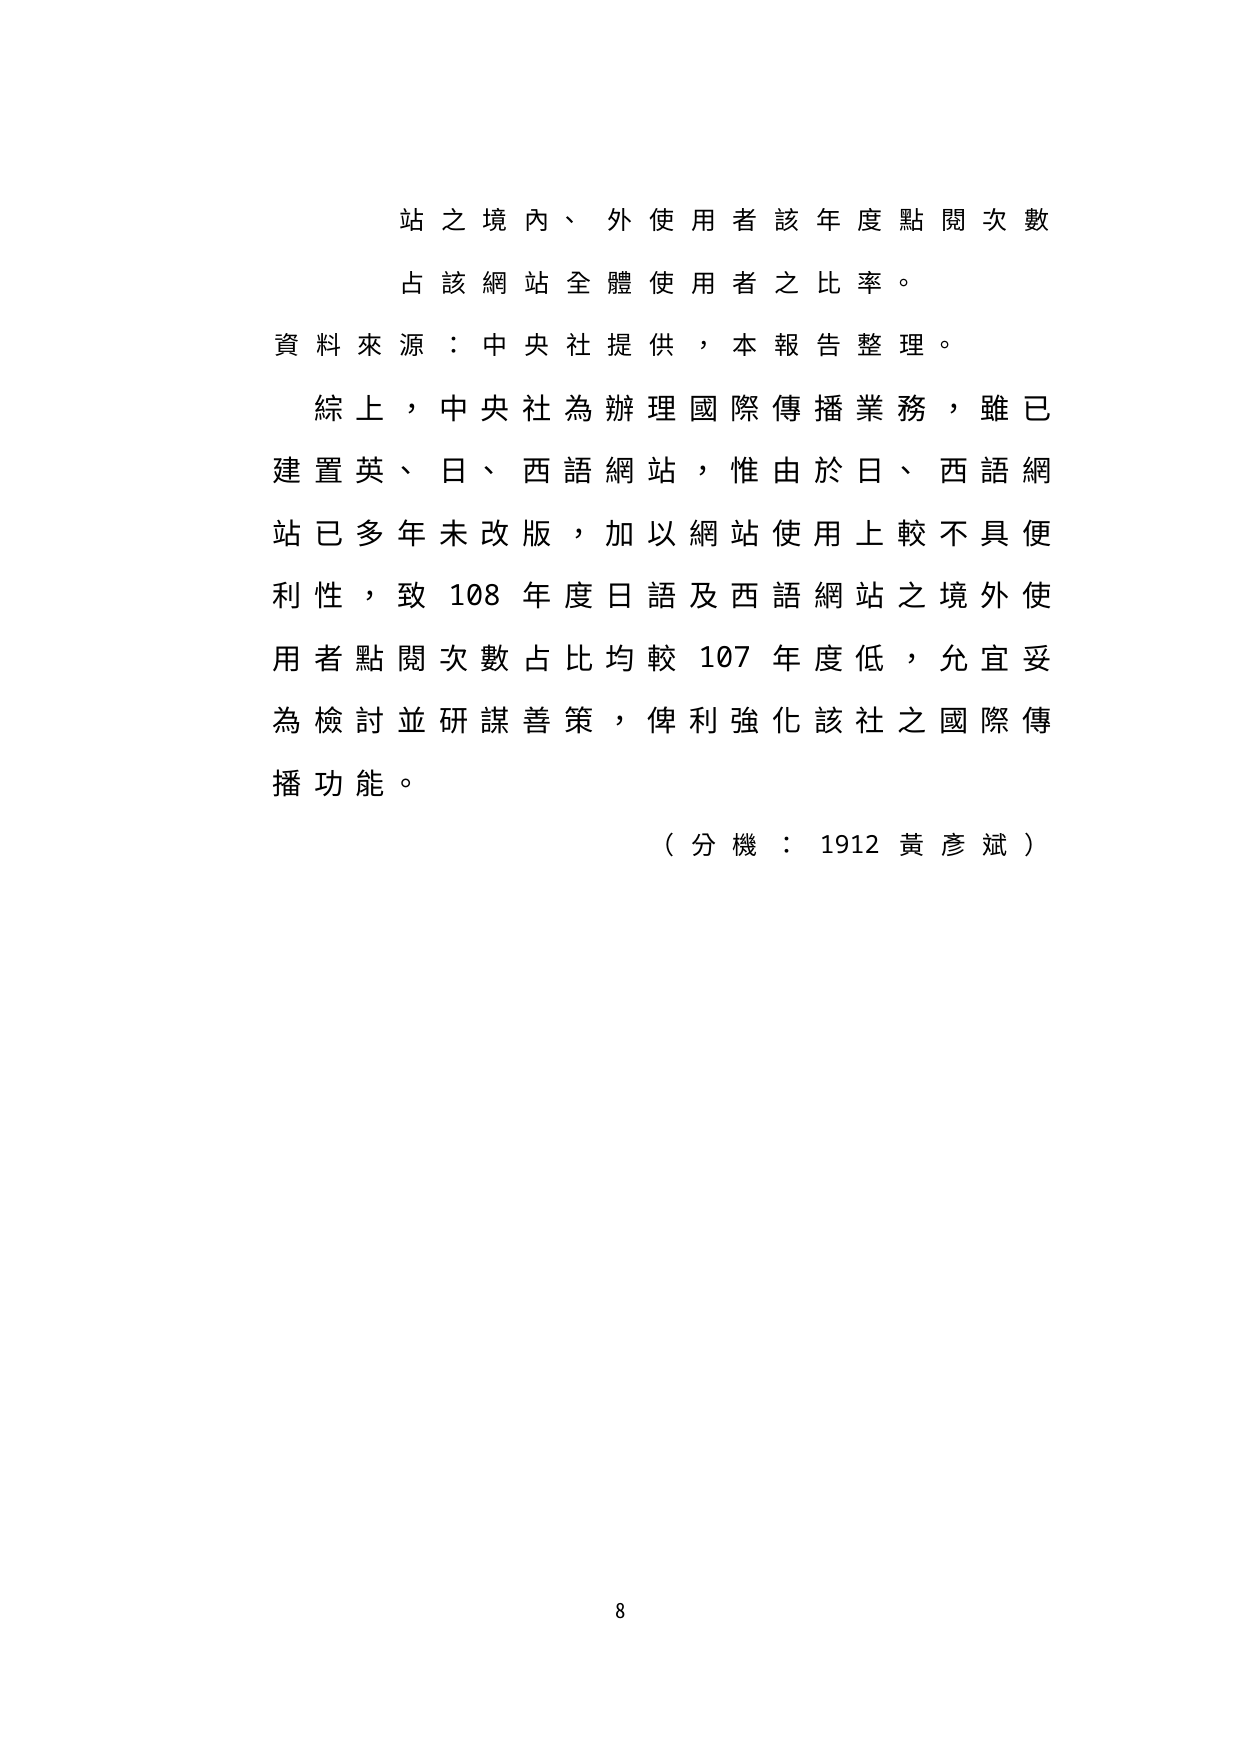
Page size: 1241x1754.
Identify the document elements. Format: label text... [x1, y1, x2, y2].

text 資料來源：中央社提供，本報告整理。 [254, 302, 1058, 365]
text （分機：1912黃彥斌） [183, 802, 1058, 865]
text 站之境內、外使用者該年度點閱次數占該網站全體使用者之比率。 [256, 177, 1058, 302]
text 綜上，中央社為辦理國際傳播業務，雖已建置英、日、西語網站，惟由於日、西語網站已多年未改版，加以網站使用上較不具便利性，致108年度日語及西語網站之境外使用者點閱次數占比均較107年度低，允宜妥為檢討並研謀善策，俾利強化該社之國際傳播功能。 [242, 365, 1058, 802]
